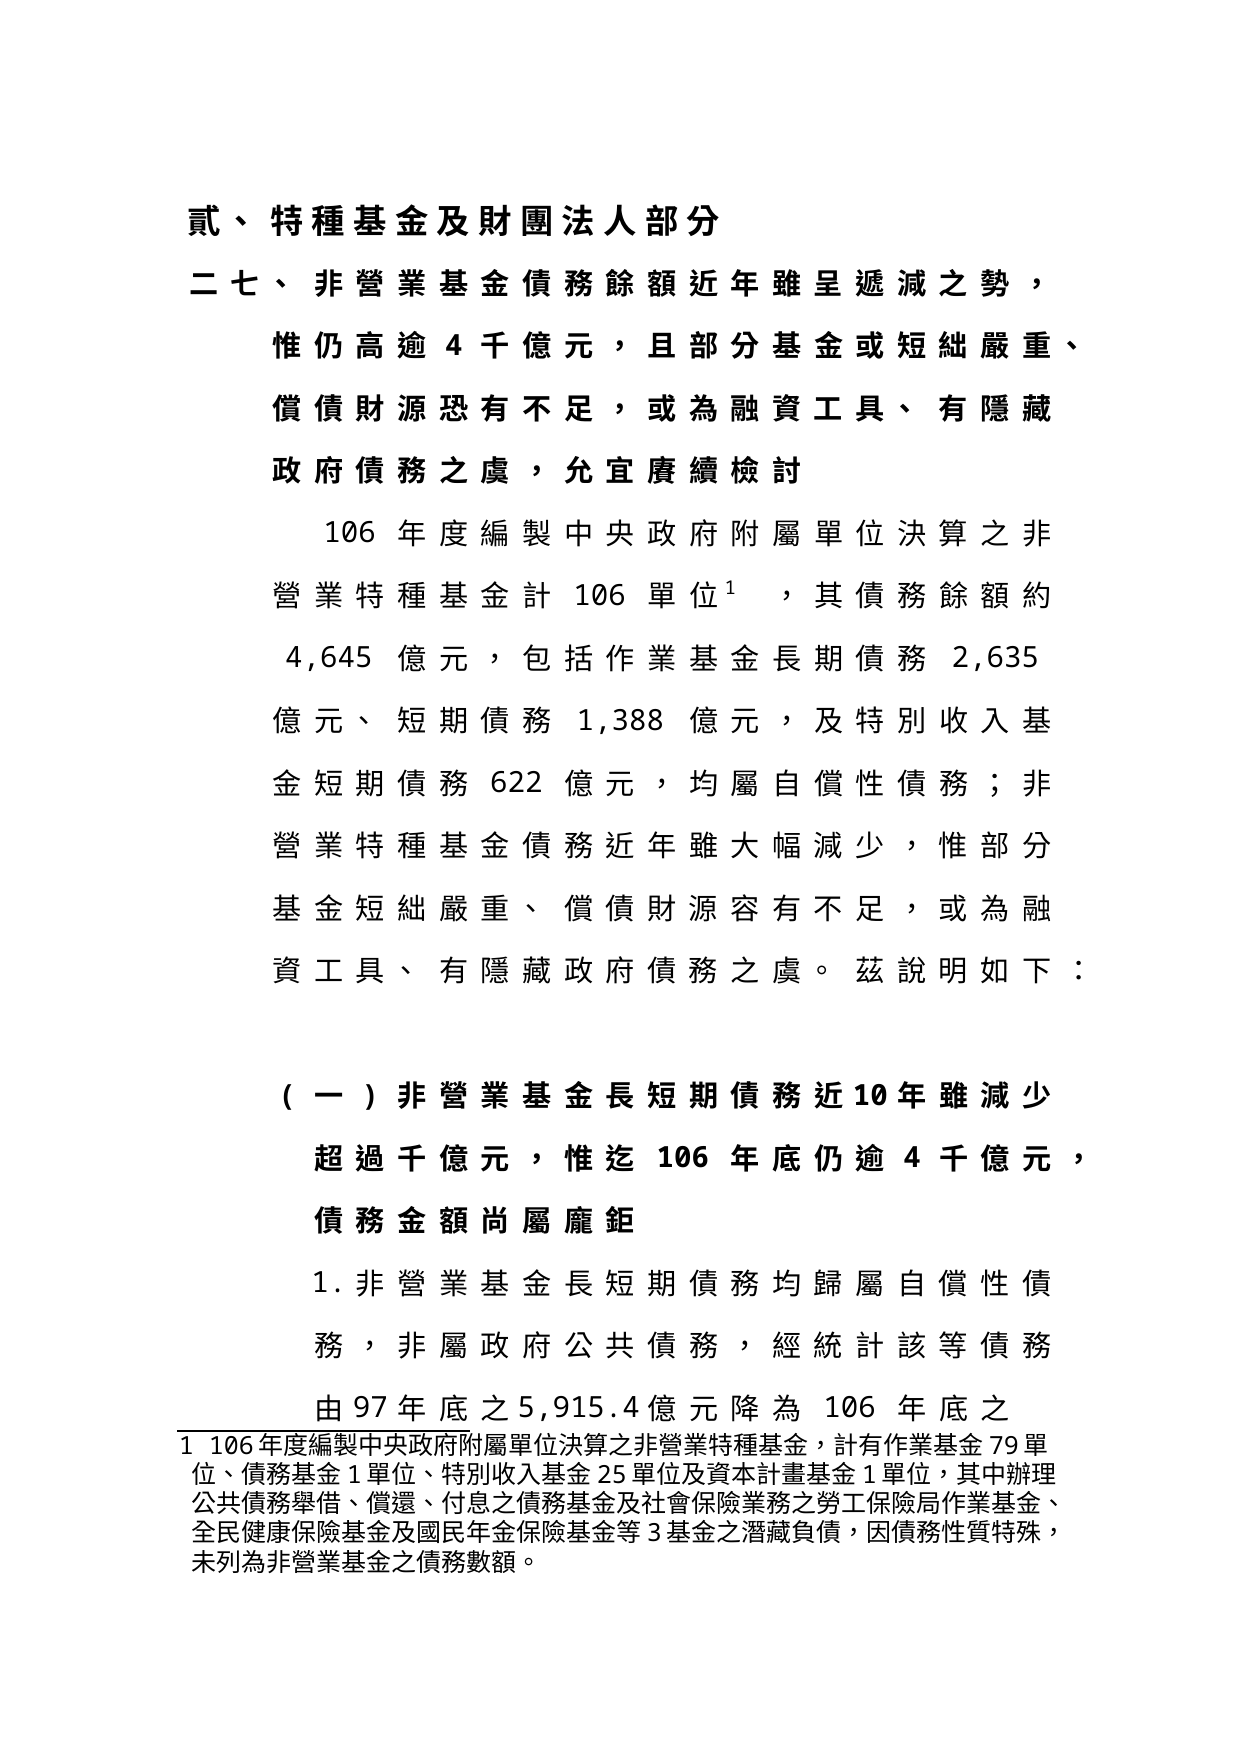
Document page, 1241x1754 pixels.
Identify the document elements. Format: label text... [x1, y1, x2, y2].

text 106年度編製中央政府附屬單位決算之非營業特種基金計106單位，其債務餘額約4,645億元，包括作業基金長期債務2,635億元、短期債務1,388億元，及特別收入基金短期債務622億元，均屬自償性債務；非營業特種基金債務近年雖大幅減少，惟部分基金短絀嚴重、償債財源容有不足，或為融資工具、有隱藏政府債務之虞。茲說明如下： [242, 490, 1058, 1052]
text 1.非營業基金長短期債務均歸屬自償性債務，非屬政府公共債務，經統計該等債務由97年底之5,915.4億元降為106年底之 [271, 1240, 1058, 1427]
text 二七、非營業基金債務餘額近年雖呈遞減之勢，惟仍高逾4千億元，且部分基金或短絀嚴重、償債財源恐有不足，或為融資工具、有隱藏政府債務之虞，允宜賡續檢討 [183, 240, 1058, 490]
text (一)非營業基金長短期債務近10年雖減少超過千億元，惟迄106年底仍逾4千億元，債務金額尚屬龐鉅 [242, 1052, 1058, 1240]
text 106年度編製中央政府附屬單位決算之非營業特種基金，計有作業基金79單位、債務基金1單位、特別收入基金25單位及資本計畫基金1單位，其中辦理公共債務舉借、償還、付息之債務基金及社會保險業務之勞工保險局作業基金、全民健康保險基金及國民年金保險基金等3基金之潛藏負債，因債務性質特殊，未列為非營業基金之債務數額。 [179, 1431, 1063, 1577]
text 貳、特種基金及財團法人部分 [183, 177, 1058, 240]
